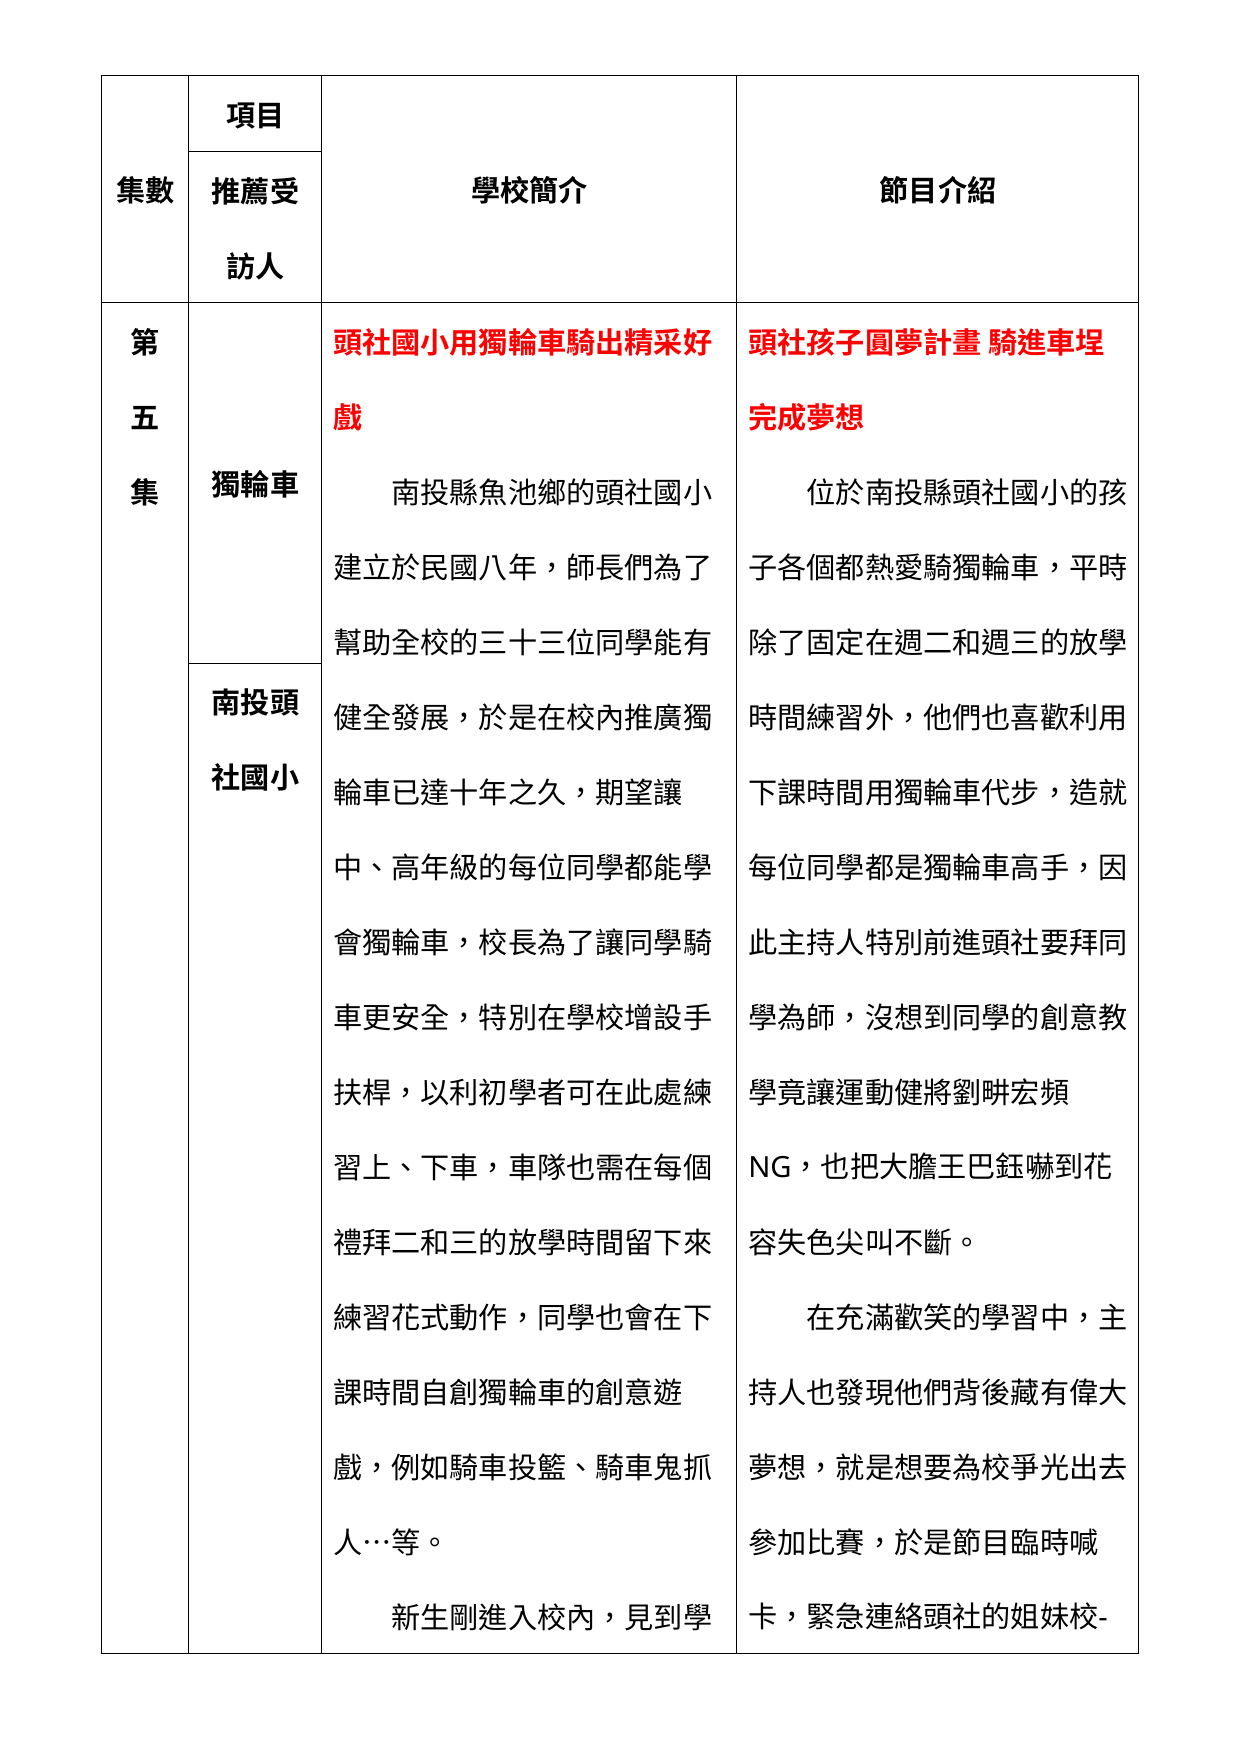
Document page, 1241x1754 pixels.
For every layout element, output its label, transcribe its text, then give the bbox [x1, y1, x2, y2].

table_header 學校簡介 [322, 76, 736, 302]
table_header 節目介紹 [737, 76, 1138, 302]
table_cell 推薦受訪人 [189, 152, 321, 302]
table_cell 獨輪車 [189, 303, 321, 663]
table_header 項目 [189, 76, 321, 151]
table_header 集數 [102, 76, 188, 302]
table_cell 頭社國小用獨輪車騎出精采好戲 南投縣魚池鄉的頭社國小建立於民國八年，師長們為了幫助全校的三十三位同學能有健全發展，於是在校內推廣獨輪車已達十年之久，期望讓中、高年級的每位同學都能學會獨輪車，校長為了讓同學騎車更安全，特別在學校增設手扶桿，以利初學者可在此處練習上、下車，車隊也需在每個禮拜二和三的放學時間留下來練習花式動作，同學也會在下課時間自創獨輪車的創意遊戲，例如騎車投籃、騎車鬼抓人…等。 新生剛進入校內，見到學 [322, 303, 736, 1653]
table_cell 第 五 集 [102, 303, 188, 1653]
table_cell 南投頭社國小 [189, 664, 321, 1653]
table_cell 頭社孩子圓夢計畫 騎進車埕完成夢想 位於南投縣頭社國小的孩子各個都熱愛騎獨輪車，平時除了固定在週二和週三的放學時間練習外，他們也喜歡利用下課時間用獨輪車代步，造就每位同學都是獨輪車高手，因此主持人特別前進頭社要拜同學為師，沒想到同學的創意教學竟讓運動健將劉畊宏頻NG，也把大膽王巴鈺嚇到花容失色尖叫不斷。 在充滿歡笑的學習中，主持人也發現他們背後藏有偉大夢想，就是想要為校爭光出去參加比賽，於是節目臨時喊卡，緊急連絡頭社的姐妹校- [737, 303, 1138, 1653]
